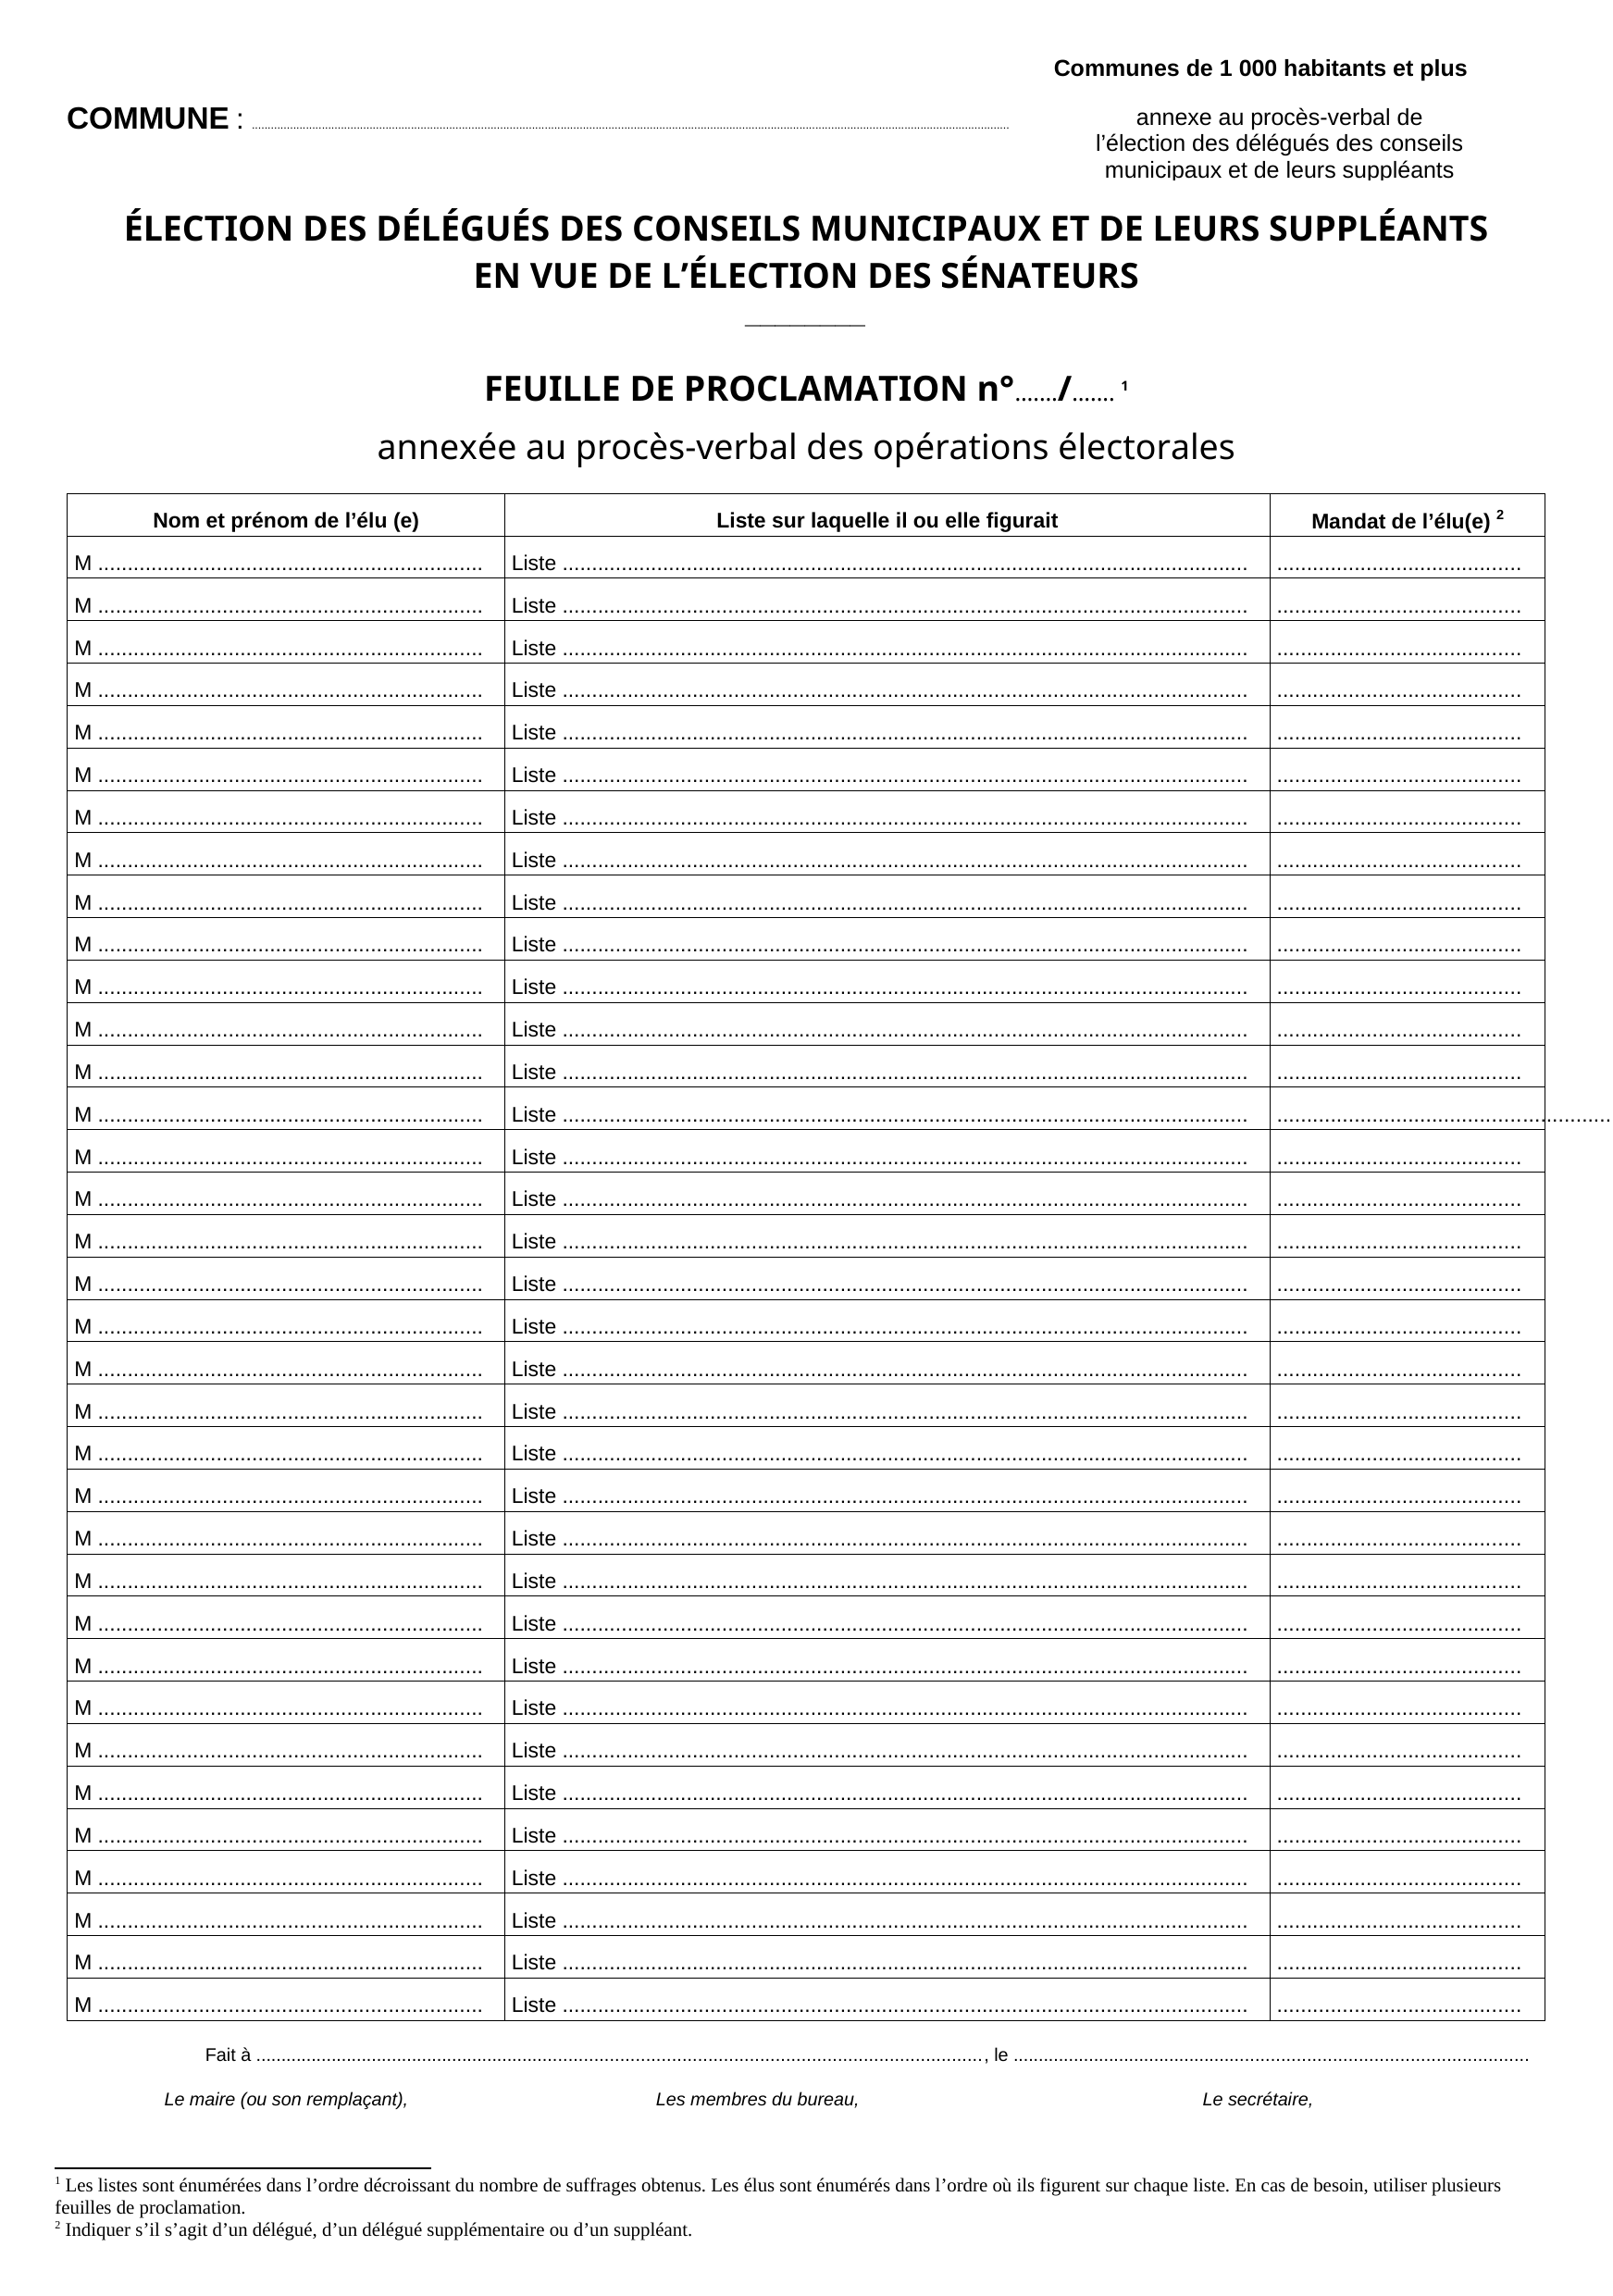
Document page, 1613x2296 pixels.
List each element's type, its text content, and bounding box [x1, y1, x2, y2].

table_header COMMUNE : [55, 55, 1038, 180]
table_cell M [68, 1470, 504, 1511]
table_cell Liste [505, 1512, 1270, 1553]
table_cell M [68, 1258, 504, 1298]
table_cell Liste [505, 1427, 1270, 1469]
table_cell M [68, 833, 504, 875]
table_cell [1271, 706, 1545, 748]
text annexée au procès-verbal des opérations électorales [55, 423, 1557, 470]
table_cell M [68, 918, 504, 960]
table_cell [1271, 1087, 1545, 1129]
table_cell M [68, 791, 504, 832]
table_cell Liste [505, 1003, 1270, 1044]
table_cell [1271, 1130, 1545, 1172]
text ________ [55, 298, 1557, 329]
table_cell Liste [505, 1893, 1270, 1935]
table_cell [1271, 1851, 1545, 1893]
table_cell M [68, 578, 504, 620]
table_cell M [68, 706, 504, 748]
table_cell [1271, 1979, 1545, 2020]
table_cell [1271, 791, 1545, 832]
table_cell M [68, 1936, 504, 1978]
table_cell Liste [505, 1258, 1270, 1298]
table_cell Liste [505, 1173, 1270, 1214]
table_cell Liste [505, 1639, 1270, 1681]
table_cell M [68, 1682, 504, 1723]
table_cell Liste [505, 1809, 1270, 1850]
table_cell [1271, 1724, 1545, 1766]
table_cell M [68, 1046, 504, 1086]
table_cell [1271, 1555, 1545, 1595]
table_cell M [68, 1893, 504, 1935]
table_cell M [68, 749, 504, 789]
table_cell [1271, 1936, 1545, 1978]
table_cell Liste [505, 1342, 1270, 1384]
text Les listes sont énumérées dans l’ordre décroissant du nombre de suffrages obtenus. Les élus sont énumérés dans l’ordre où ils figurent sur chaque liste. En cas de besoin, utiliser plusieurs feuilles de proclamation. [55, 2174, 1557, 2218]
table_header Mandat de l’élu(e) [1271, 494, 1545, 535]
table_cell Liste [505, 1979, 1270, 2020]
table_cell M [68, 1724, 504, 1766]
table_cell M [68, 1173, 504, 1214]
table_cell M [68, 1596, 504, 1638]
table_cell Liste [505, 578, 1270, 620]
table_cell Liste [505, 749, 1270, 789]
table_cell M [68, 1130, 504, 1172]
table_cell [1271, 833, 1545, 875]
table_cell M [68, 1342, 504, 1384]
table_cell [1271, 961, 1545, 1002]
table_cell Liste [505, 961, 1270, 1002]
table_cell Liste [505, 1470, 1270, 1511]
table_cell Liste [505, 1767, 1270, 1807]
table_cell Liste [505, 1087, 1270, 1129]
table_cell Liste [505, 1682, 1270, 1723]
table_cell [1271, 1342, 1545, 1384]
table_cell M [68, 664, 504, 705]
table_cell M [68, 1300, 504, 1341]
table_cell Liste [505, 1300, 1270, 1341]
table_cell [1271, 1470, 1545, 1511]
table_cell [1271, 664, 1545, 705]
table_cell [1271, 537, 1545, 577]
table_cell Liste [505, 537, 1270, 577]
text ÉLECTION DES DÉLÉGUÉS DES CONSEILS MUNICIPAUX ET DE LEURS SUPPLÉANTS EN VUE DE L’ÉLECTION DES SÉNATEURS [55, 204, 1557, 298]
table_cell Liste [505, 918, 1270, 960]
text FEUILLE DE PROCLAMATION n°….…/….... [55, 364, 1557, 411]
table_cell [1271, 1300, 1545, 1341]
table_cell Liste [505, 1384, 1270, 1426]
table_cell M [68, 1979, 504, 2020]
table_cell [1271, 1046, 1545, 1086]
table_cell [1271, 918, 1545, 960]
table_cell [1271, 1639, 1545, 1681]
table_cell Liste [505, 875, 1270, 917]
table_cell [1271, 621, 1545, 663]
table_cell Liste [505, 1724, 1270, 1766]
table_cell Liste [505, 1215, 1270, 1257]
table_cell M [68, 1384, 504, 1426]
table_cell M [68, 1427, 504, 1469]
table_cell Liste [505, 1046, 1270, 1086]
table_cell [1271, 749, 1545, 789]
table_cell [1271, 1682, 1545, 1723]
table_header Liste sur laquelle il ou elle figurait [505, 494, 1270, 535]
table_cell [1271, 1173, 1545, 1214]
table_cell [1271, 875, 1545, 917]
table_cell [1271, 1767, 1545, 1807]
table_cell [1271, 1809, 1545, 1850]
table_cell M [68, 961, 504, 1002]
table_cell Liste [505, 621, 1270, 663]
table_cell [1271, 1003, 1545, 1044]
text Le maire (ou son remplaçant), Les membres du bureau, Le secrétaire, [164, 2088, 1498, 2109]
table_cell Liste [505, 1555, 1270, 1595]
table_cell Liste [505, 791, 1270, 832]
table_cell [1271, 578, 1545, 620]
table_cell M [68, 1555, 504, 1595]
table_cell Liste [505, 1851, 1270, 1893]
table_cell M [68, 1215, 504, 1257]
table_cell Liste [505, 664, 1270, 705]
table_cell M [68, 537, 504, 577]
table_cell M [68, 1087, 504, 1129]
table_cell M [68, 1851, 504, 1893]
table_cell M [68, 1639, 504, 1681]
text Fait à , le [137, 2044, 1512, 2065]
table_cell Liste [505, 833, 1270, 875]
table_cell [1271, 1512, 1545, 1553]
table_cell [1271, 1384, 1545, 1426]
table_cell Liste [505, 1936, 1270, 1978]
table_cell M [68, 1767, 504, 1807]
table_cell Liste [505, 1596, 1270, 1638]
table_cell M [68, 1809, 504, 1850]
table_header Communes de 1 000 habitants et plus annexe au procès-verbal de l’élection des délégués des conseils municipaux et de leurs suppléants [1038, 55, 1476, 180]
table_cell [1271, 1258, 1545, 1298]
table_cell [1271, 1893, 1545, 1935]
table_cell M [68, 875, 504, 917]
table_header Nom et prénom de l’élu (e) [68, 494, 504, 535]
table_cell [1271, 1596, 1545, 1638]
table_cell [1271, 1215, 1545, 1257]
table_cell M [68, 621, 504, 663]
table_cell [1271, 1427, 1545, 1469]
table_cell M [68, 1003, 504, 1044]
table_cell M [68, 1512, 504, 1553]
table_cell Liste [505, 706, 1270, 748]
table_cell Liste [505, 1130, 1270, 1172]
